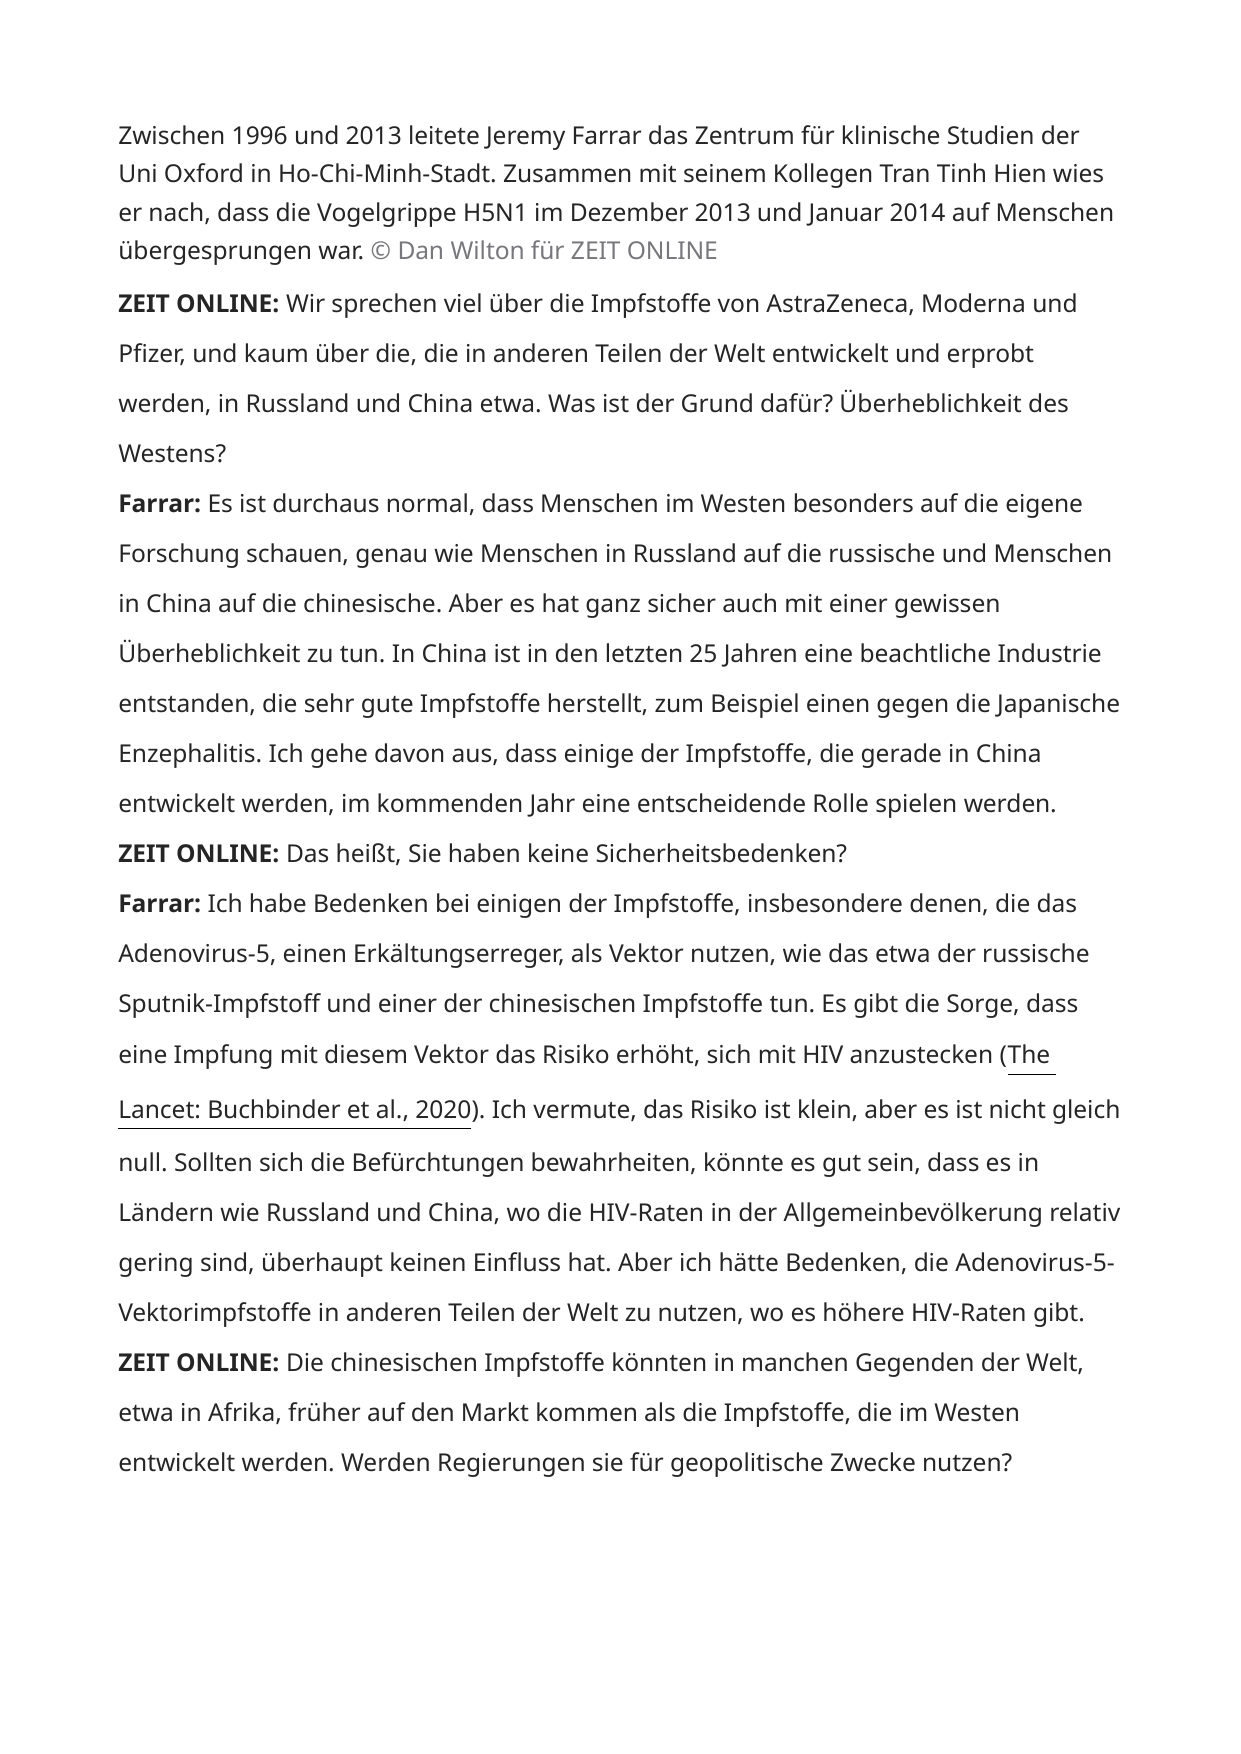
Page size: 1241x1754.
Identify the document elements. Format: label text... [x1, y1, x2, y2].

text ZEIT ONLINE: Die chinesischen Impfstoffe könnten in manchen Gegenden der Welt, etwa in Afrika, früher auf den Markt kommen als die Impfstoffe, die im Westen entwickelt werden. Werden Regierungen sie für geopolitische Zwecke nutzen? [118, 1345, 1122, 1478]
text Zwischen 1996 und 2013 leitete Jeremy Farrar das Zentrum für klinische Studien der Uni Oxford in Ho-Chi-Minh-Stadt. Zusammen mit seinem Kollegen Tran Tinh Hien wies er nach, dass die Vogelgrippe H5N1 im Dezember 2013 und Januar 2014 auf Menschen übergesprungen war. © Dan Wilton für ZEIT ONLINE [118, 118, 1122, 266]
text ZEIT ONLINE: Das heißt, Sie haben keine Sicherheitsbedenken? [118, 836, 1122, 869]
text Farrar: Es ist durchaus normal, dass Menschen im Westen besonders auf die eigene Forschung schauen, genau wie Menschen in Russland auf die russische und Menschen in China auf die chinesische. Aber es hat ganz sicher auch mit einer gewissen Überheblichkeit zu tun. In China ist in den letzten 25 Jahren eine beachtliche Industrie entstanden, die sehr gute Impfstoffe herstellt, zum Beispiel einen gegen die Japanische Enzephalitis. Ich gehe davon aus, dass einige der Impfstoffe, die gerade in China entwickelt werden, im kommenden Jahr eine entscheidende Rolle spielen werden. [118, 486, 1122, 819]
text Farrar: Ich habe Bedenken bei einigen der Impfstoffe, insbesondere denen, die das Adenovirus-5, einen Erkältungserreger, als Vektor nutzen, wie das etwa der russische Sputnik-Impfstoff und einer der chinesischen Impfstoffe tun. Es gibt die Sorge, dass eine Impfung mit diesem Vektor das Risiko erhöht, sich mit HIV anzustecken (The Lancet: Buchbinder et al., 2020). Ich vermute, das Risiko ist klein, aber es ist nicht gleich null. Sollten sich die Befürchtungen bewahrheiten, könnte es gut sein, dass es in Ländern wie Russland und China, wo die HIV-Raten in der Allgemeinbevölkerung relativ gering sind, überhaupt keinen Einfluss hat. Aber ich hätte Bedenken, die Adenovirus-5-Vektorimpfstoffe in anderen Teilen der Welt zu nutzen, wo es höhere HIV-Raten gibt. [118, 886, 1122, 1328]
text ZEIT ONLINE: Wir sprechen viel über die Impfstoffe von AstraZeneca, Moderna und Pfizer, und kaum über die, die in anderen Teilen der Welt entwickelt und erprobt werden, in Russland und China etwa. Was ist der Grund dafür? Überheblichkeit des Westens? [118, 286, 1122, 469]
